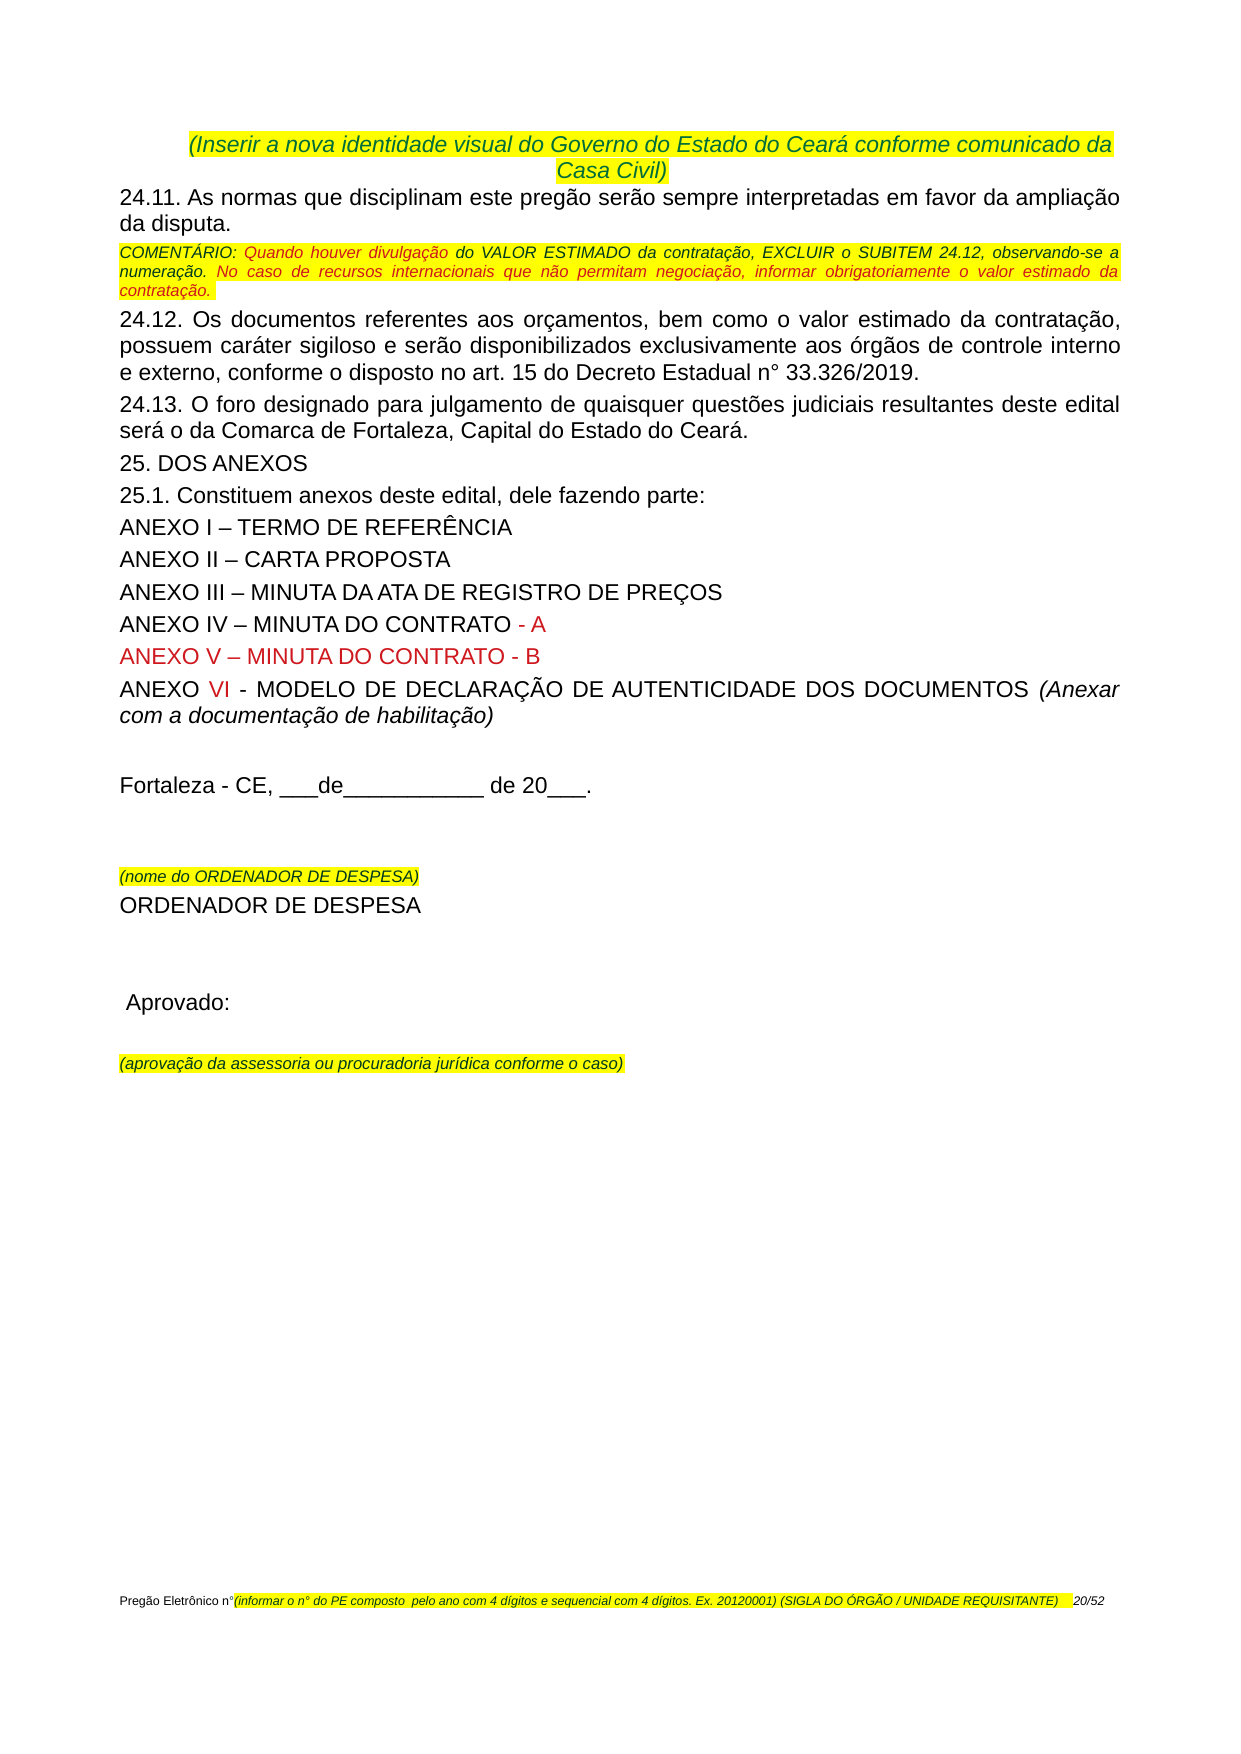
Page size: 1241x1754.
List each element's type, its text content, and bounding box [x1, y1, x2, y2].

text 24.11. As normas que disciplinam este pregão serão sempre interpretadas em favor da ampliação da disputa. [119, 184, 1121, 237]
text ANEXO VI - MODELO DE DECLARAÇÃO DE AUTENTICIDADE DOS DOCUMENTOS (Anexar com a documentação de habilitação) [119, 676, 1121, 728]
text ANEXO III – MINUTA DA ATA DE REGISTRO DE PREÇOS [119, 579, 1121, 605]
text ANEXO I – TERMO DE REFERÊNCIA [119, 514, 1121, 541]
text COMENTÁRIO: Quando houver divulgação do VALOR ESTIMADO da contratação, EXCLUIR o SUBITEM 24.12, observando-se a numeração. No caso de recursos internacionais que não permitam negociação, informar obrigatoriamente o valor estimado da contratação. [119, 242, 1121, 300]
text (nome do ORDENADOR DE DESPESA) [119, 867, 1121, 886]
text ANEXO II – CARTA PROPOSTA [119, 546, 1121, 573]
text ORDENADOR DE DESPESA [119, 892, 1121, 918]
text 25. DOS ANEXOS [119, 449, 1121, 476]
text ANEXO IV – MINUTA DO CONTRATO - A [119, 611, 1121, 637]
text ANEXO V – MINUTA DO CONTRATO - B [119, 643, 1121, 670]
text 24.13. O foro designado para julgamento de quaisquer questões judiciais resultantes deste edital será o da Comarca de Fortaleza, Capital do Estado do Ceará. [119, 391, 1121, 444]
text Aprovado: [119, 989, 1121, 1015]
text 24.12. Os documentos referentes aos orçamentos, bem como o valor estimado da contratação, possuem caráter sigiloso e serão disponibilizados exclusivamente aos órgãos de controle interno e externo, conforme o disposto no art. 15 do Decreto Estadual n° 33.326/2019. [119, 306, 1121, 385]
text (aprovação da assessoria ou procuradoria jurídica conforme o caso) [119, 1053, 1121, 1073]
text Fortaleza - CE, ___de___________ de 20___. [119, 772, 1121, 799]
text 25.1. Constituem anexos deste edital, dele fazendo parte: [119, 482, 1121, 508]
